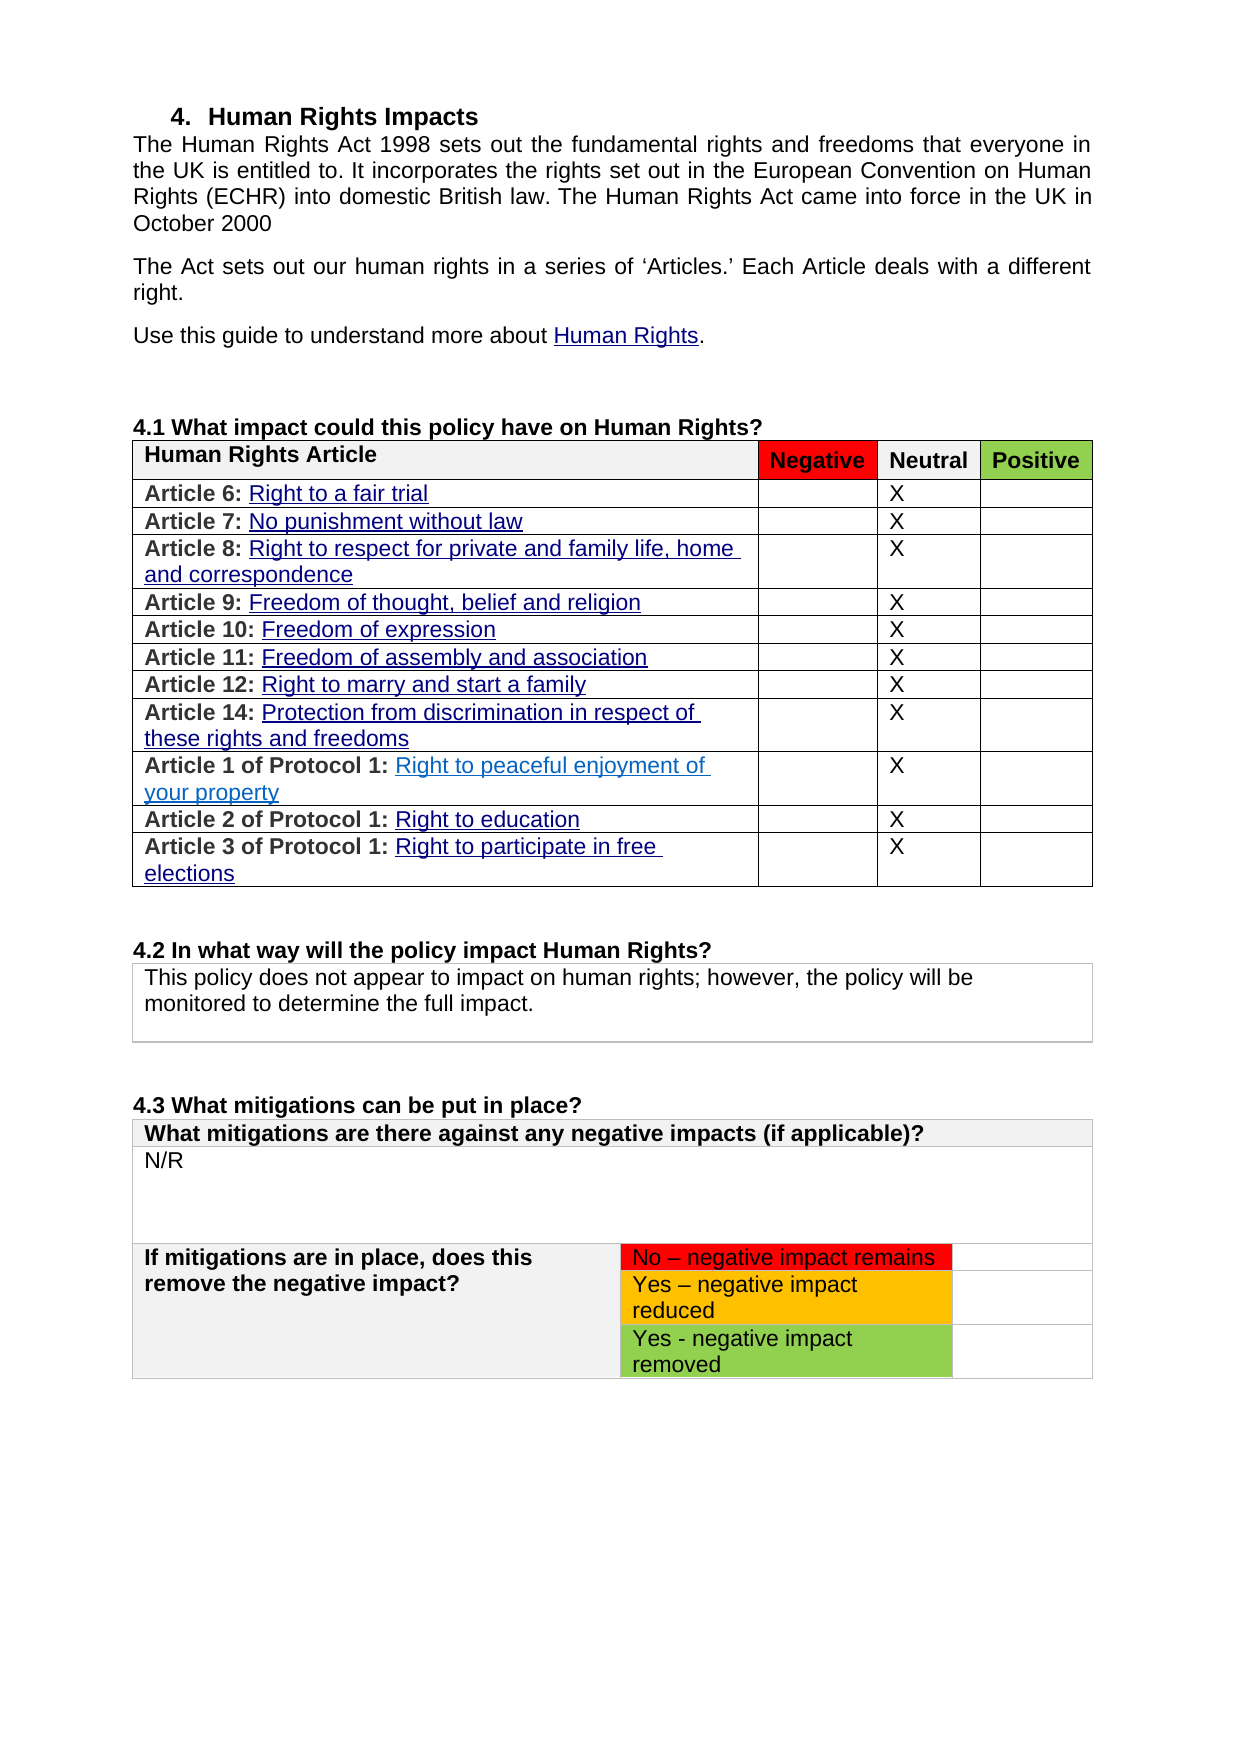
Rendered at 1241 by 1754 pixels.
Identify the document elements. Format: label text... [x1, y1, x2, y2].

subtitle 4.3 What mitigations can be put in place? [133, 1092, 1093, 1118]
table_cell [981, 671, 1092, 697]
table_cell [759, 589, 877, 615]
table_cell Article 9: Freedom of thought, belief and religion [133, 589, 758, 615]
table_cell [759, 833, 877, 886]
table_cell X [878, 833, 980, 886]
table_cell [981, 752, 1092, 805]
table_cell Article 1 of Protocol 1: Right to peaceful enjoyment of your property [133, 752, 758, 805]
table_cell X [878, 508, 980, 534]
table_cell Article 8: Right to respect for private and family life, home and correspondence [133, 535, 758, 588]
table_cell [953, 1325, 1092, 1377]
table_cell Article 6: Right to a fair trial [133, 480, 758, 507]
table_header Human Rights Article [133, 441, 758, 479]
table_cell X [878, 644, 980, 670]
table_header What mitigations are there against any negative impacts (if applicable)? [133, 1120, 1092, 1146]
table_cell [759, 752, 877, 805]
table_cell X [878, 671, 980, 697]
table_cell [981, 508, 1092, 534]
table_cell Article 11: Freedom of assembly and association [133, 644, 758, 670]
table_cell X [878, 480, 980, 507]
table_header Neutral [878, 441, 980, 479]
table_cell Article 2 of Protocol 1: Right to education [133, 806, 758, 832]
table_cell [759, 671, 877, 697]
table_cell [953, 1244, 1092, 1270]
table_cell No – negative impact remains [621, 1244, 952, 1270]
table_cell [981, 535, 1092, 588]
subtitle Human Rights Impacts [170, 102, 1093, 131]
text The Act sets out our human rights in a series of ‘Articles.’ Each Article deals with a different right. [133, 253, 1093, 305]
table_cell Article 12: Right to marry and start a family [133, 671, 758, 697]
table_cell X [878, 616, 980, 643]
table_header Negative [759, 441, 877, 479]
table_cell N/R [133, 1147, 1092, 1242]
table_cell [759, 480, 877, 507]
table_cell X [878, 806, 980, 832]
table_cell [759, 644, 877, 670]
table_header This policy does not appear to impact on human rights; however, the policy will be monitored to determine the full impact. [133, 964, 1092, 1041]
table_cell X [878, 589, 980, 615]
table_cell Article 14: Protection from discrimination in respect of these rights and freedoms [133, 699, 758, 751]
table_cell [759, 535, 877, 588]
table_cell Article 3 of Protocol 1: Right to participate in free elections [133, 833, 758, 886]
table_cell [981, 480, 1092, 507]
table_cell [981, 616, 1092, 643]
table_cell [981, 833, 1092, 886]
table_cell X [878, 699, 980, 751]
table_cell Yes – negative impact reduced [621, 1271, 952, 1324]
table_cell [759, 699, 877, 751]
table_cell [981, 699, 1092, 751]
table_cell Article 7: No punishment without law [133, 508, 758, 534]
text The Human Rights Act 1998 sets out the fundamental rights and freedoms that everyone in the UK is entitled to. It incorporates the rights set out in the European Convention on Human Rights (ECHR) into domestic British law. The Human Rights Act came into force in the UK in October 2000 [133, 131, 1093, 236]
table_cell [953, 1271, 1092, 1324]
table_header Positive [981, 441, 1092, 479]
table_cell Yes - negative impact removed [621, 1325, 952, 1377]
table_cell Article 10: Freedom of expression [133, 616, 758, 643]
text Use this guide to understand more about Human Rights. [133, 322, 1093, 348]
table_cell [981, 644, 1092, 670]
subtitle 4.2 In what way will the policy impact Human Rights? [133, 937, 1093, 963]
table_cell [759, 806, 877, 832]
table_cell X [878, 535, 980, 588]
table_cell [759, 508, 877, 534]
table_cell If mitigations are in place, does this remove the negative impact? [133, 1244, 620, 1377]
table_cell [981, 806, 1092, 832]
subtitle 4.1 What impact could this policy have on Human Rights? [133, 414, 1093, 440]
table_cell X [878, 752, 980, 805]
table_cell [759, 616, 877, 643]
table_cell [981, 589, 1092, 615]
